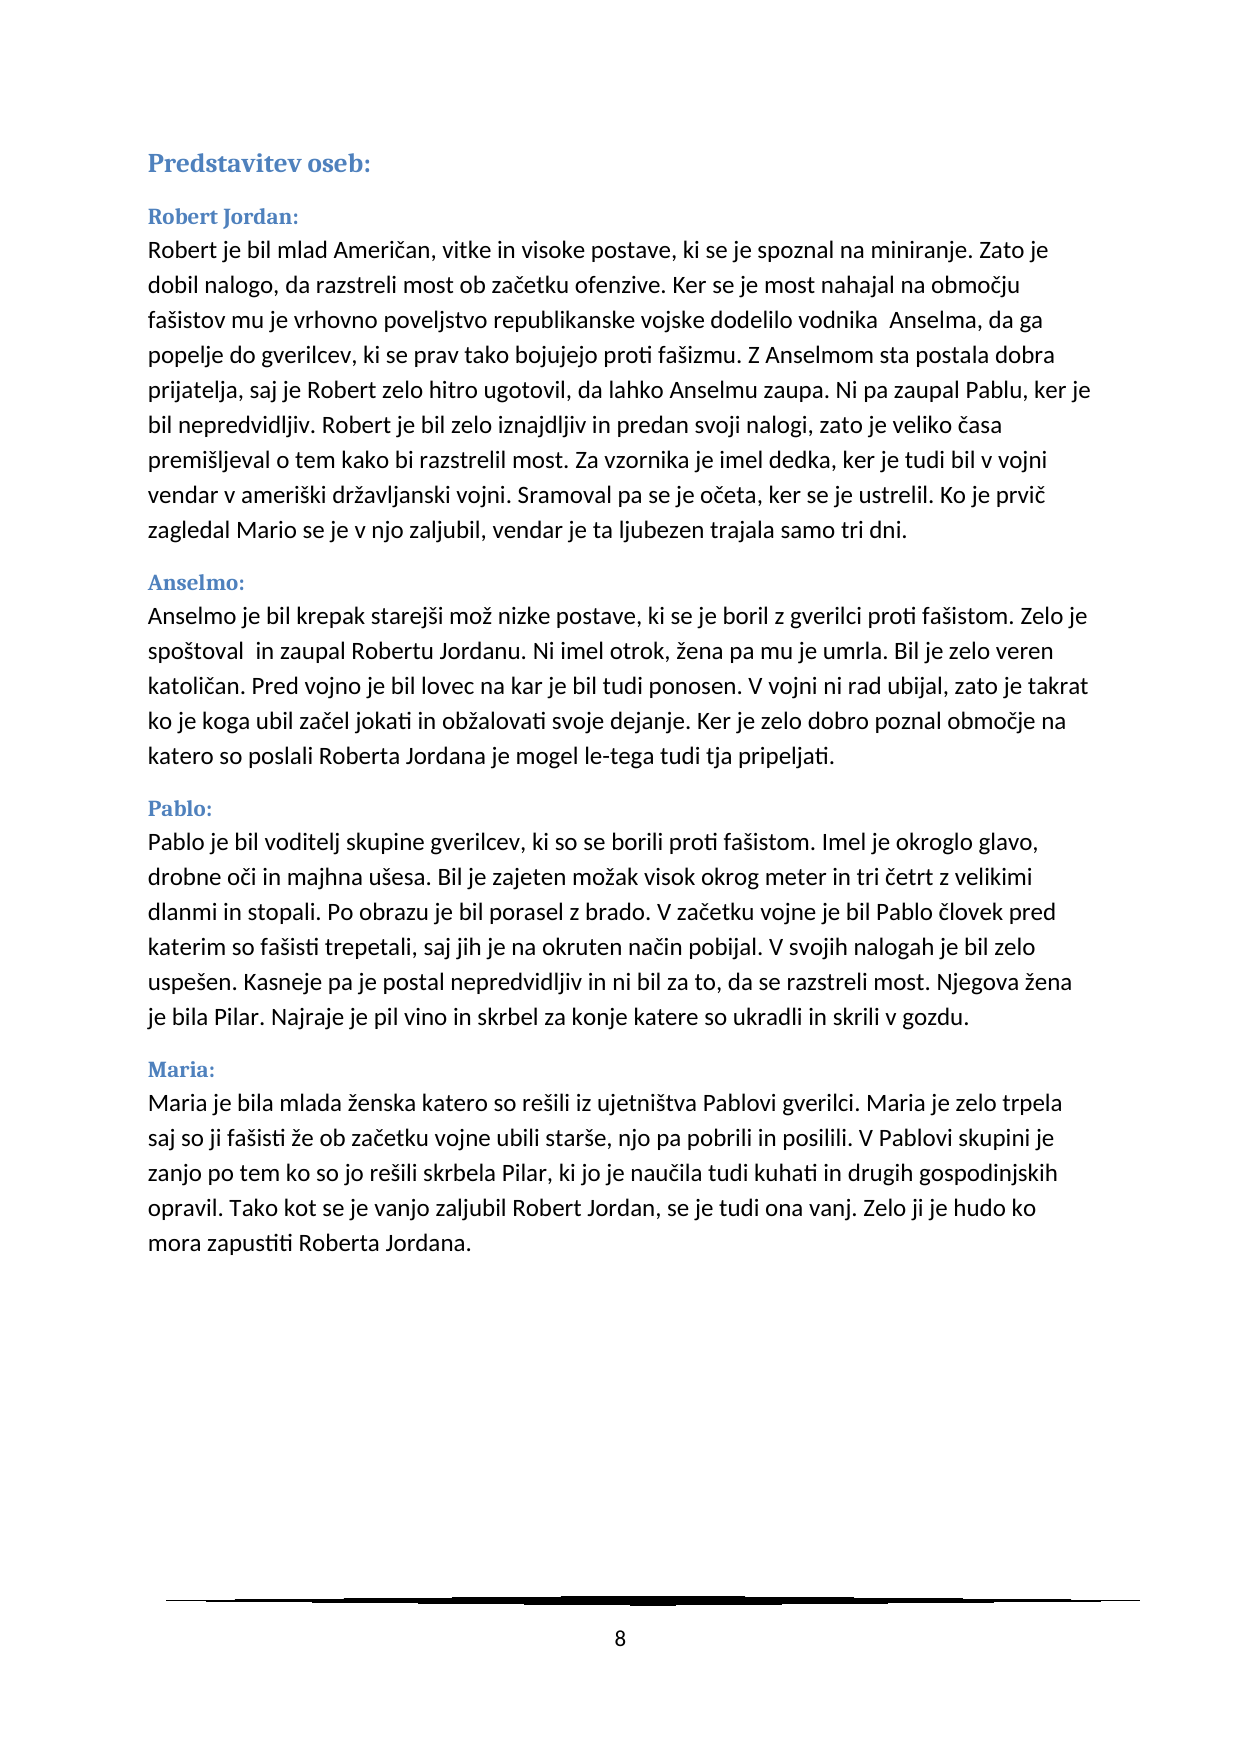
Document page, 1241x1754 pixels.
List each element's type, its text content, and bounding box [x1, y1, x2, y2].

subtitle Anselmo: [148, 570, 1093, 597]
text Maria je bila mlada ženska katero so rešili iz ujetništva Pablovi gverilci. Maria je zelo trpela saj so ji fašisti že ob začetku vojne ubili starše, njo pa pobrili in posilili. V Pablovi skupini je zanjo po tem ko so jo rešili skrbela Pilar, ki jo je naučila tudi kuhati in drugih gospodinjskih opravil. Tako kot se je vanjo zaljubil Robert Jordan, se je tudi ona vanj. Zelo ji je hudo ko mora zapustiti Roberta Jordana. [148, 1087, 1093, 1258]
subtitle Predstavitev oseb: [148, 148, 1093, 179]
subtitle Maria: [148, 1057, 1093, 1084]
text Anselmo je bil krepak starejši mož nizke postave, ki se je boril z gverilci proti fašistom. Zelo je spoštoval in zaupal Robertu Jordanu. Ni imel otrok, žena pa mu je umrla. Bil je zelo veren katoličan. Pred vojno je bil lovec na kar je bil tudi ponosen. V vojni ni rad ubijal, zato je takrat ko je koga ubil začel jokati in obžalovati svoje dejanje. Ker je zelo dobro poznal območje na katero so poslali Roberta Jordana je mogel le-tega tudi tja pripeljati. [148, 600, 1093, 771]
subtitle Pablo: [148, 796, 1093, 823]
subtitle Robert Jordan: [148, 204, 1093, 231]
text Robert je bil mlad Američan, vitke in visoke postave, ki se je spoznal na miniranje. Zato je dobil nalogo, da razstreli most ob začetku ofenzive. Ker se je most nahajal na območju fašistov mu je vrhovno poveljstvo republikanske vojske dodelilo vodnika Anselma, da ga popelje do gverilcev, ki se prav tako bojujejo proti fašizmu. Z Anselmom sta postala dobra prijatelja, saj je Robert zelo hitro ugotovil, da lahko Anselmu zaupa. Ni pa zaupal Pablu, ker je bil nepredvidljiv. Robert je bil zelo iznajdljiv in predan svoji nalogi, zato je veliko časa premišljeval o tem kako bi razstrelil most. Za vzornika je imel dedka, ker je tudi bil v vojni vendar v ameriški državljanski vojni. Sramoval pa se je očeta, ker se je ustrelil. Ko je prvič zagledal Mario se je v njo zaljubil, vendar je ta ljubezen trajala samo tri dni. [148, 234, 1093, 545]
text Pablo je bil voditelj skupine gverilcev, ki so se borili proti fašistom. Imel je okroglo glavo, drobne oči in majhna ušesa. Bil je zajeten možak visok okrog meter in tri četrt z velikimi dlanmi in stopali. Po obrazu je bil porasel z brado. V začetku vojne je bil Pablo človek pred katerim so fašisti trepetali, saj jih je na okruten način pobijal. V svojih nalogah je bil zelo uspešen. Kasneje pa je postal nepredvidljiv in ni bil za to, da se razstreli most. Njegova žena je bila Pilar. Najraje je pil vino in skrbel za konje katere so ukradli in skrili v gozdu. [148, 826, 1093, 1032]
